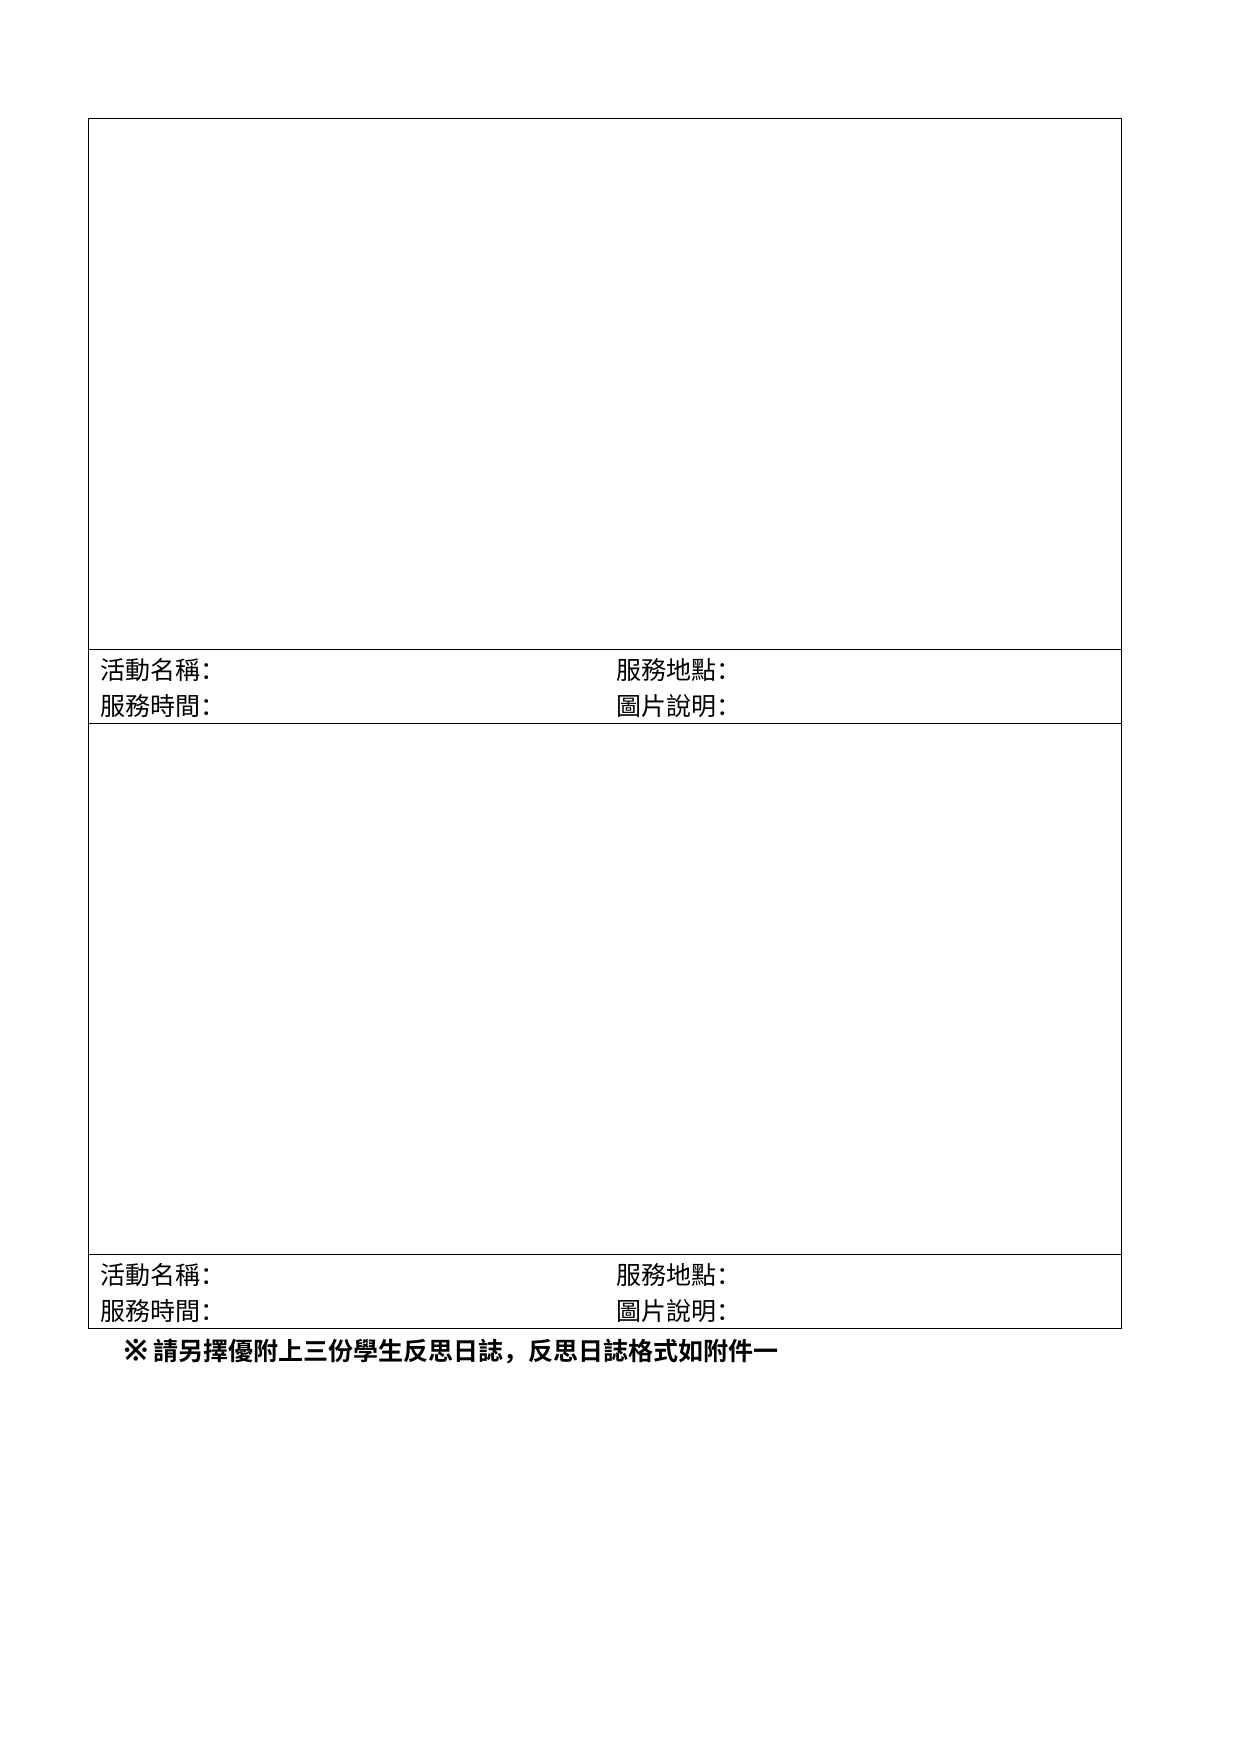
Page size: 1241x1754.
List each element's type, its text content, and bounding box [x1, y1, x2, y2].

table_cell 活動名稱： 服務時間： [89, 650, 605, 723]
table_cell 服務地點： 圖片說明： [605, 650, 1121, 723]
table_cell [89, 724, 1121, 1254]
table_cell [89, 119, 1121, 649]
table_cell 服務地點： 圖片說明： [605, 1255, 1121, 1328]
table_cell 活動名稱： 服務時間： [89, 1255, 605, 1328]
text ※請另擇優附上三份學生反思日誌，反思日誌格式如附件一 [118, 1329, 1122, 1368]
